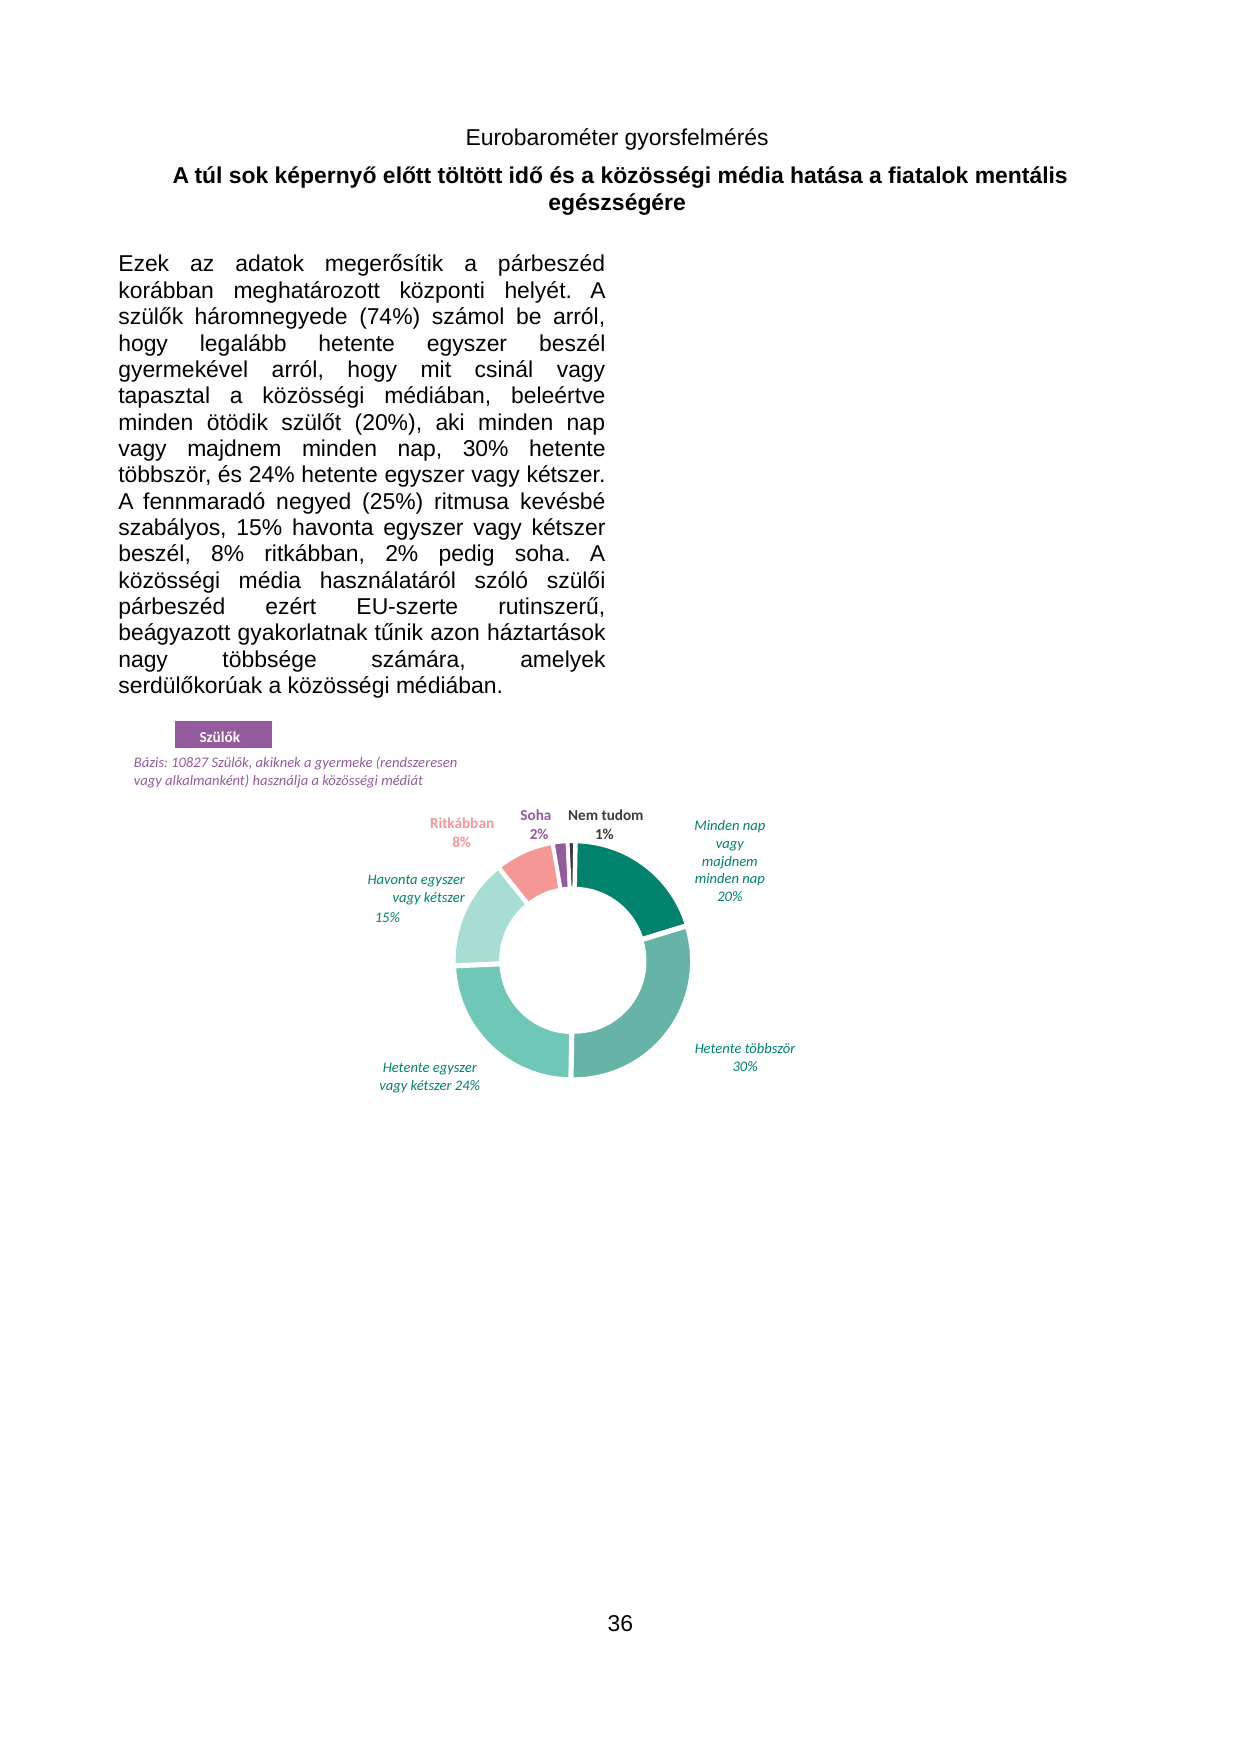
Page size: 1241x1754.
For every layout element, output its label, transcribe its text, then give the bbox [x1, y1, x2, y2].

text Ezek az adatok megerősítik a párbeszéd korábban meghatározott központi helyét. A szülők háromnegyede (74%) számol be arról, hogy legalább hetente egyszer beszél gyermekével arról, hogy mit csinál vagy tapasztal a közösségi médiában, beleértve minden ötödik szülőt (20%), aki minden nap vagy majdnem minden nap, 30% hetente többször, és 24% hetente egyszer vagy kétszer. A fennmaradó negyed (25%) ritmusa kevésbé szabályos, 15% havonta egyszer vagy kétszer beszél, 8% ritkábban, 2% pedig soha. A közösségi média használatáról szóló szülői párbeszéd ezért EU-szerte rutinszerű, beágyazott gyakorlatnak tűnik azon háztartások nagy többsége számára, amelyek serdülőkorúak a közösségi médiában. [118, 250, 605, 698]
